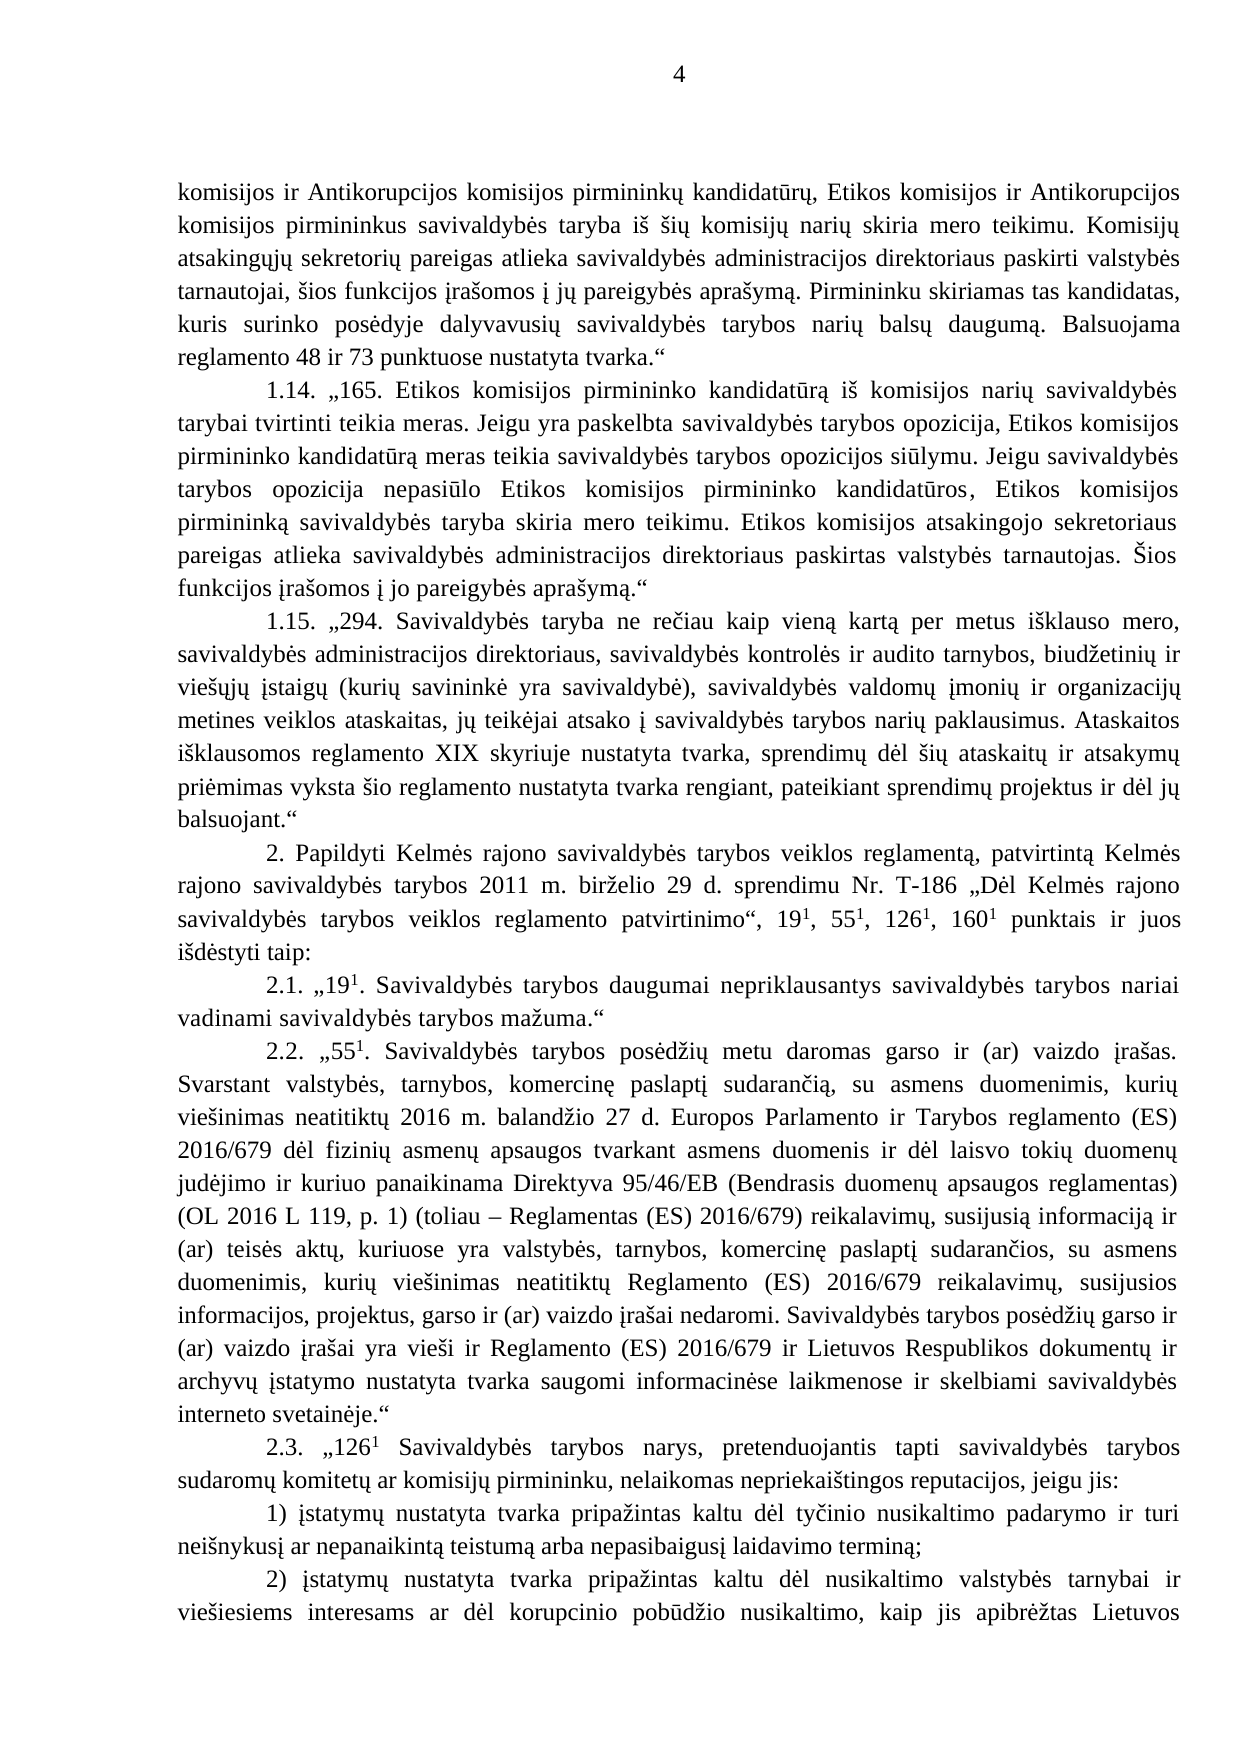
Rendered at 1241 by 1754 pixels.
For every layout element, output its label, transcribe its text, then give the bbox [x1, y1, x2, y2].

text 1.15. „294. Savivaldybės taryba ne rečiau kaip vieną kartą per metus išklauso mero, savivaldybės administracijos direktoriaus, savivaldybės kontrolės ir audito tarnybos, biudžetinių ir viešųjų įstaigų (kurių savininkė yra savivaldybė), savivaldybės valdomų įmonių ir organizacijų metines veiklos ataskaitas, jų teikėjai atsako į savivaldybės tarybos narių paklausimus. Ataskaitos išklausomos reglamento XIX skyriuje nustatyta tvarka, sprendimų dėl šių ataskaitų ir atsakymų priėmimas vyksta šio reglamento nustatyta tvarka rengiant, pateikiant sprendimų projektus ir dėl jų balsuojant.“ [177, 606, 1181, 833]
text 2.3. „1261 Savivaldybės tarybos narys, pretenduojantis tapti savivaldybės tarybos sudaromų komitetų ar komisijų pirmininku, nelaikomas nepriekaištingos reputacijos, jeigu jis: [177, 1432, 1181, 1494]
text 1) įstatymų nustatyta tvarka pripažintas kaltu dėl tyčinio nusikaltimo padarymo ir turi neišnykusį ar nepanaikintą teistumą arba nepasibaigusį laidavimo terminą; [177, 1498, 1181, 1560]
text 2. Papildyti Kelmės rajono savivaldybės tarybos veiklos reglamentą, patvirtintą Kelmės rajono savivaldybės tarybos 2011 m. birželio 29 d. sprendimu Nr. T-186 „Dėl Kelmės rajono savivaldybės tarybos veiklos reglamento patvirtinimo“, 191, 551, 1261, 1601 punktais ir juos išdėstyti taip: [177, 838, 1181, 965]
text 1.14. „165. Etikos komisijos pirmininko kandidatūrą iš komisijos narių savivaldybės tarybai tvirtinti teikia meras. Jeigu yra paskelbta savivaldybės tarybos opozicija, Etikos komisijos pirmininko kandidatūrą meras teikia savivaldybės tarybos opozicijos siūlymu. Jeigu savivaldybės tarybos opozicija nepasiūlo Etikos komisijos pirmininko kandidatūros, Etikos komisijos pirmininką savivaldybės taryba skiria mero teikimu. Etikos komisijos atsakingojo sekretoriaus pareigas atlieka savivaldybės administracijos direktoriaus paskirtas valstybės tarnautojas. Šios funkcijos įrašomos į jo pareigybės aprašymą.“ [177, 375, 1179, 602]
text 2.1. „191. Savivaldybės tarybos daugumai nepriklausantys savivaldybės tarybos nariai vadinami savivaldybės tarybos mažuma.“ [177, 970, 1181, 1031]
text 2) įstatymų nustatyta tvarka pripažintas kaltu dėl nusikaltimo valstybės tarnybai ir viešiesiems interesams ar dėl korupcinio pobūdžio nusikaltimo, kaip jis apibrėžtas Lietuvos [177, 1564, 1181, 1626]
text 2.2. „551. Savivaldybės tarybos posėdžių metu daromas garso ir (ar) vaizdo įrašas. Svarstant valstybės, tarnybos, komercinę paslaptį sudarančią, su asmens duomenimis, kurių viešinimas neatitiktų 2016 m. balandžio 27 d. Europos Parlamento ir Tarybos reglamento (ES) 2016/679 dėl fizinių asmenų apsaugos tvarkant asmens duomenis ir dėl laisvo tokių duomenų judėjimo ir kuriuo panaikinama Direktyva 95/46/EB (Bendrasis duomenų apsaugos reglamentas) (OL 2016 L 119, p. 1) (toliau – Reglamentas (ES) 2016/679) reikalavimų, susijusią informaciją ir (ar) teisės aktų, kuriuose yra valstybės, tarnybos, komercinę paslaptį sudarančios, su asmens duomenimis, kurių viešinimas neatitiktų Reglamento (ES) 2016/679 reikalavimų, susijusios informacijos, projektus, garso ir (ar) vaizdo įrašai nedaromi. Savivaldybės tarybos posėdžių garso ir (ar) vaizdo įrašai yra vieši ir Reglamento (ES) 2016/679 ir Lietuvos Respublikos dokumentų ir archyvų įstatymo nustatyta tvarka saugomi informacinėse laikmenose ir skelbiami savivaldybės interneto svetainėje.“ [177, 1036, 1178, 1428]
text komisijos ir Antikorupcijos komisijos pirmininkų kandidatūrų, Etikos komisijos ir Antikorupcijos komisijos pirmininkus savivaldybės taryba iš šių komisijų narių skiria mero teikimu. Komisijų atsakingųjų sekretorių pareigas atlieka savivaldybės administracijos direktoriaus paskirti valstybės tarnautojai, šios funkcijos įrašomos į jų pareigybės aprašymą. Pirmininku skiriamas tas kandidatas, kuris surinko posėdyje dalyvavusių savivaldybės tarybos narių balsų daugumą. Balsuojama reglamento 48 ir 73 punktuose nustatyta tvarka.“ [177, 177, 1181, 371]
